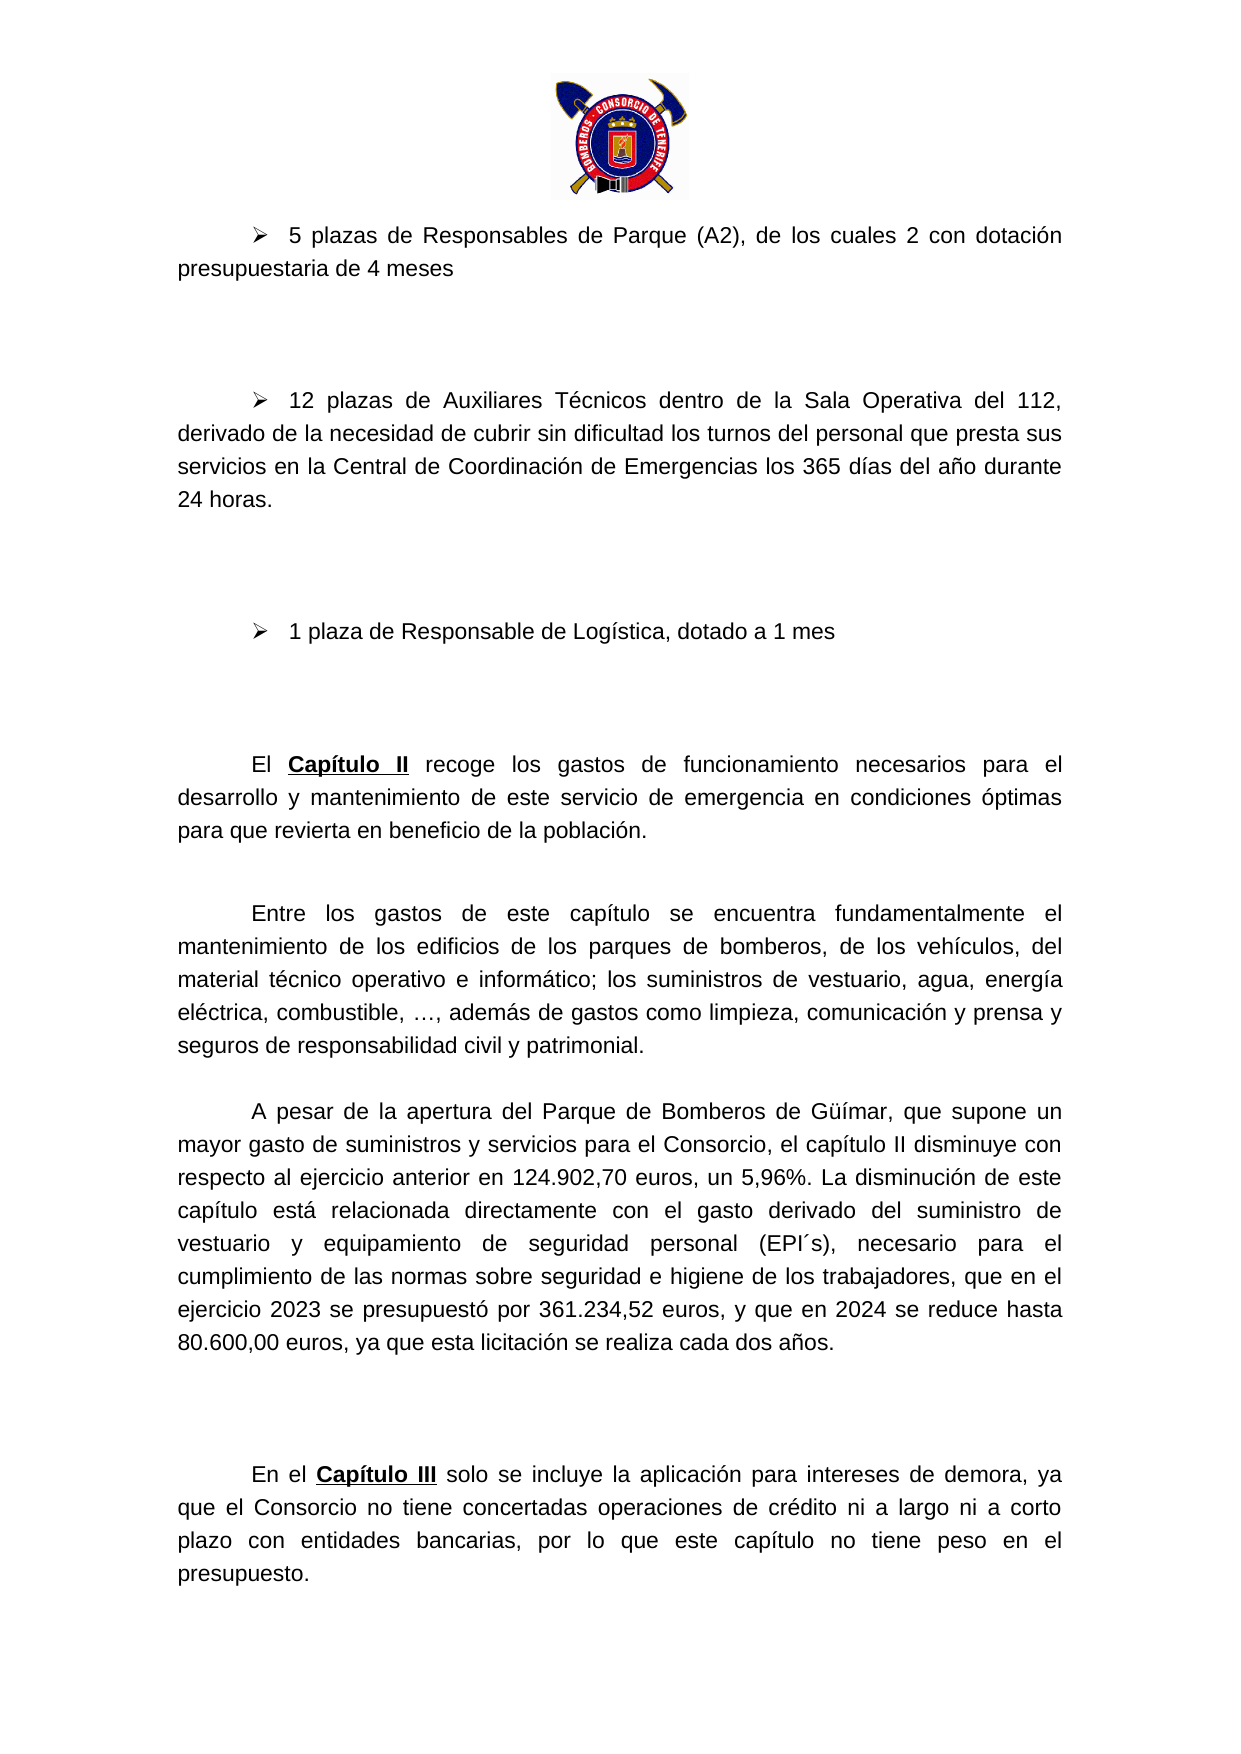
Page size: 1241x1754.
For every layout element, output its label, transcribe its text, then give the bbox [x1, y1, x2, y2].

list 1 plaza de Responsable de Logística, dotado a 1 mes [177, 618, 1063, 644]
list 12 plazas de Auxiliares Técnicos dentro de la Sala Operativa del 112, derivado de la necesidad de cubrir sin dificultad los turnos del personal que presta sus servicios en la Central de Coordinación de Emergencias los 365 días del año durante 24 horas. [177, 387, 1063, 512]
text Entre los gastos de este capítulo se encuentra fundamentalmente el mantenimiento de los edificios de los parques de bomberos, de los vehículos, del material técnico operativo e informático; los suministros de vestuario, agua, energía eléctrica, combustible, …, además de gastos como limpieza, comunicación y prensa y seguros de responsabilidad civil y patrimonial. [177, 900, 1063, 1058]
text El Capítulo II recoge los gastos de funcionamiento necesarios para el desarrollo y mantenimiento de este servicio de emergencia en condiciones óptimas para que revierta en beneficio de la población. [177, 751, 1063, 843]
text A pesar de la apertura del Parque de Bomberos de Güímar, que supone un mayor gasto de suministros y servicios para el Consorcio, el capítulo II disminuye con respecto al ejercicio anterior en 124.902,70 euros, un 5,96%. La disminución de este capítulo está relacionada directamente con el gasto derivado del suministro de vestuario y equipamiento de seguridad personal (EPI´s), necesario para el cumplimiento de las normas sobre seguridad e higiene de los trabajadores, que en el ejercicio 2023 se presupuestó por 361.234,52 euros, y que en 2024 se reduce hasta 80.600,00 euros, ya que esta licitación se realiza cada dos años. [177, 1098, 1063, 1355]
list 5 plazas de Responsables de Parque (A2), de los cuales 2 con dotación presupuestaria de 4 meses [177, 222, 1063, 281]
text En el Capítulo III solo se incluye la aplicación para intereses de demora, ya que el Consorcio no tiene concertadas operaciones de crédito ni a largo ni a corto plazo con entidades bancarias, por lo que este capítulo no tiene peso en el presupuesto. [177, 1461, 1063, 1586]
